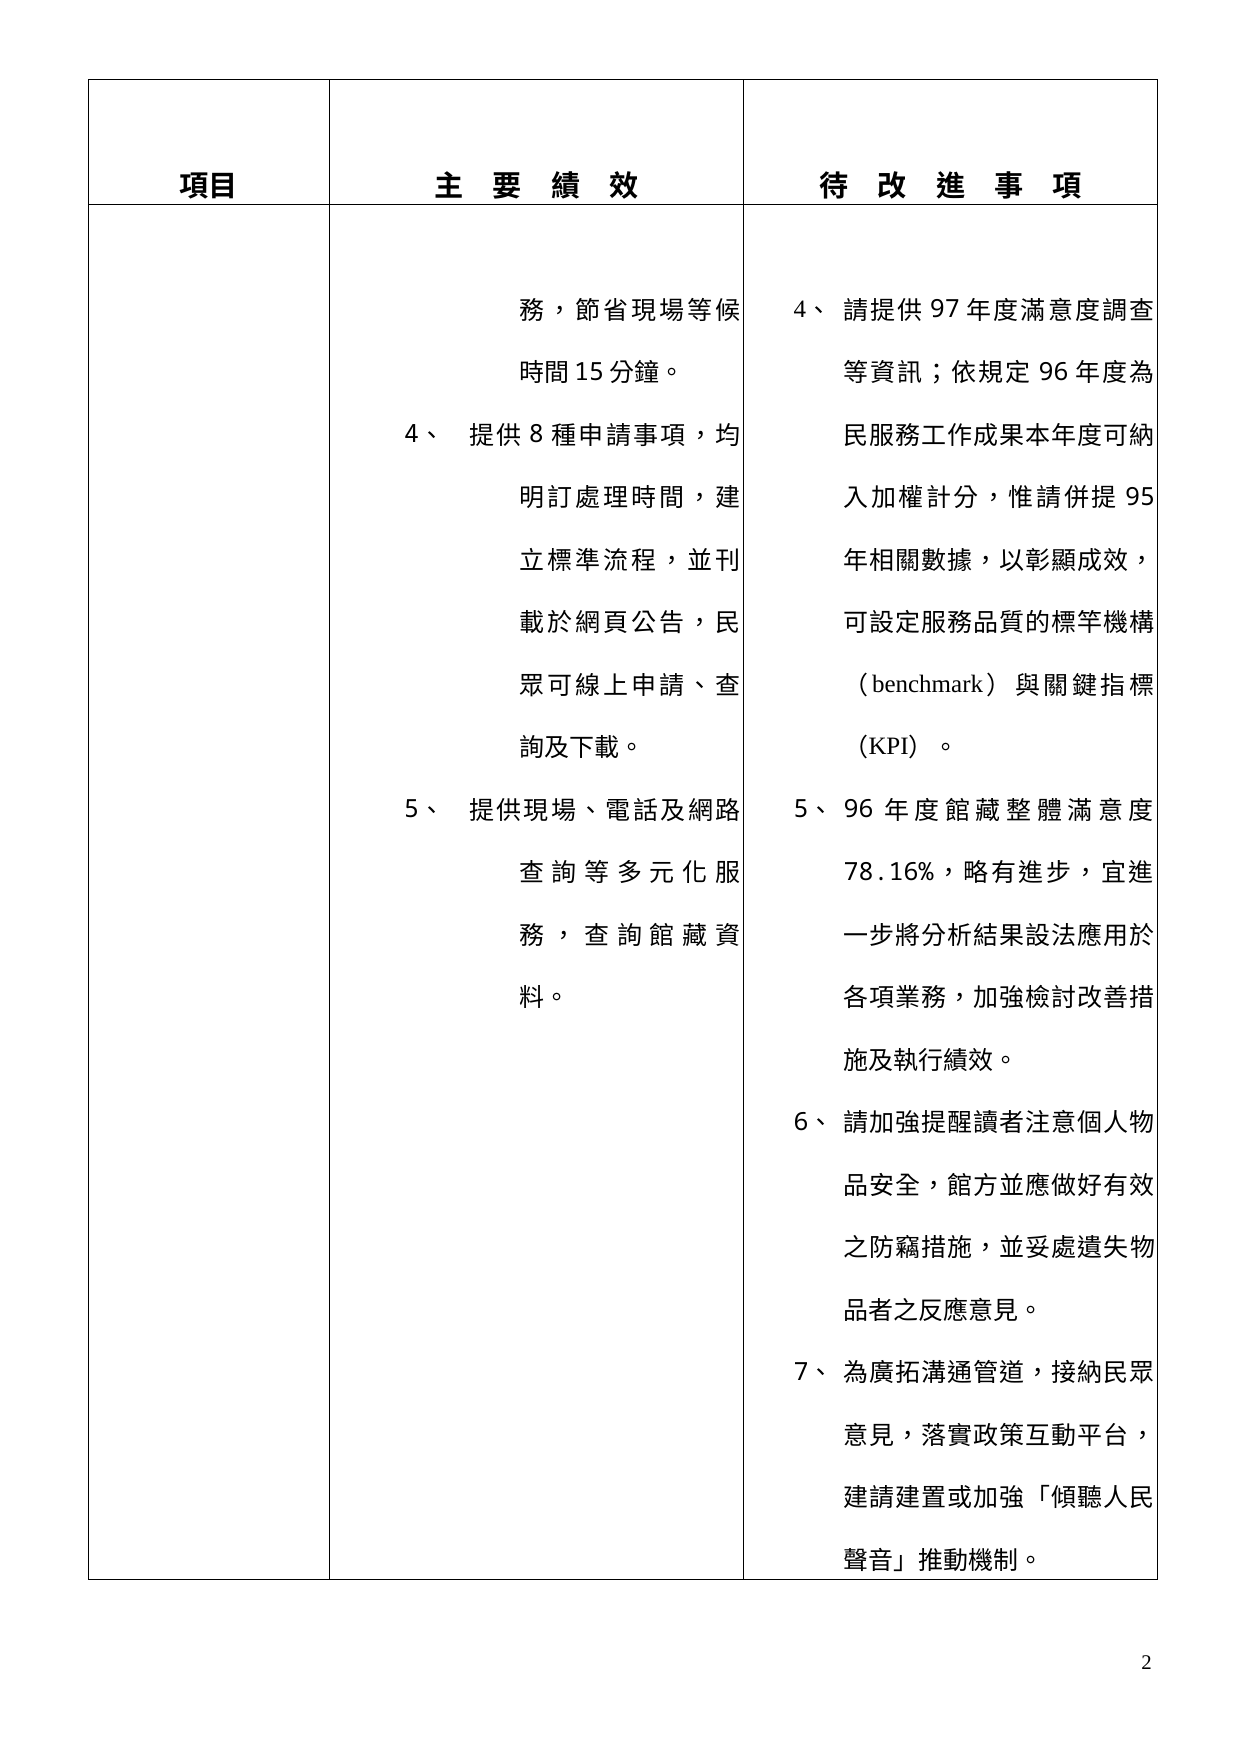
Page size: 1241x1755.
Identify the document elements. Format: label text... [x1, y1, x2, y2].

table_cell [89, 205, 329, 1579]
table_header 待 改 進 事 項 [744, 80, 1157, 204]
table_cell 各項服務設施規劃完善，提供讀者舒適便捷服務；複印與列印一卡通用具有創意。使用資訊系統及圖書調閱人次明顯增加800餘萬人次，行銷著有績效。 建立讀者意見處理機制與流程，並作時效管制，致力解決讀者各項建議需求，例如：提供民眾自行攜帶電腦入館及上網服務措施。 推動圖書線上調閱服務，節省現場等候時間15分鐘。 提供8種申請事項，均明訂處理時間，建立標準流程，並刊載於網頁公告，民眾可線上申請、查詢及下載。 提供現場、電話及網路查詢等多元化服務，查詢館藏資料。 [330, 205, 743, 1579]
table_header 主 要 績 效 [330, 80, 743, 204]
table_cell 請結合服務禮貌訓練、考核及獎勵制度（含同仁及志工），加強全員參與；電話禮貌測試次數可再增加，並加上節日性之問候語，對品質之提升應有所助益，亦可採與友館（校）互評，降低服務盲點。 各項成效建請儘量突顯「特色」及「具體量化成果」，並加強呈現年度績效之成長率。 請持續加強訓練同仁因應緊急事件處理能力，強化同仁工作檢核及應變責任，減少爭議，以增進服務品質與效率。 請提供97年度滿意度調查等資訊；依規定96年度為民服務工作成果本年度可納入加權計分，惟請併提95年相關數據，以彰顯成效，可設定服務品質的標竿機構（benchmark）與關鍵指標（KPI）。 96年度館藏整體滿意度78.16%，略有進步，宜進一步將分析結果設法應用於各項業務，加強檢討改善措施及執行績效。 請加強提醒讀者注意個人物品安全，館方並應做好有效之防竊措施，並妥處遺失物品者之反應意見。 為廣拓溝通管道，接納民眾意見，落實政策互動平台，建請建置或加強「傾聽人民聲音」推動機制。 可多利用新聞局免費的宣傳活動與廣告，行銷館藏與特展。 建議評估降低入館年齡限制，俾提供更多顧客入館善用館藏資源與服務。 [744, 205, 1157, 1579]
table_header 項目 [89, 80, 329, 204]
